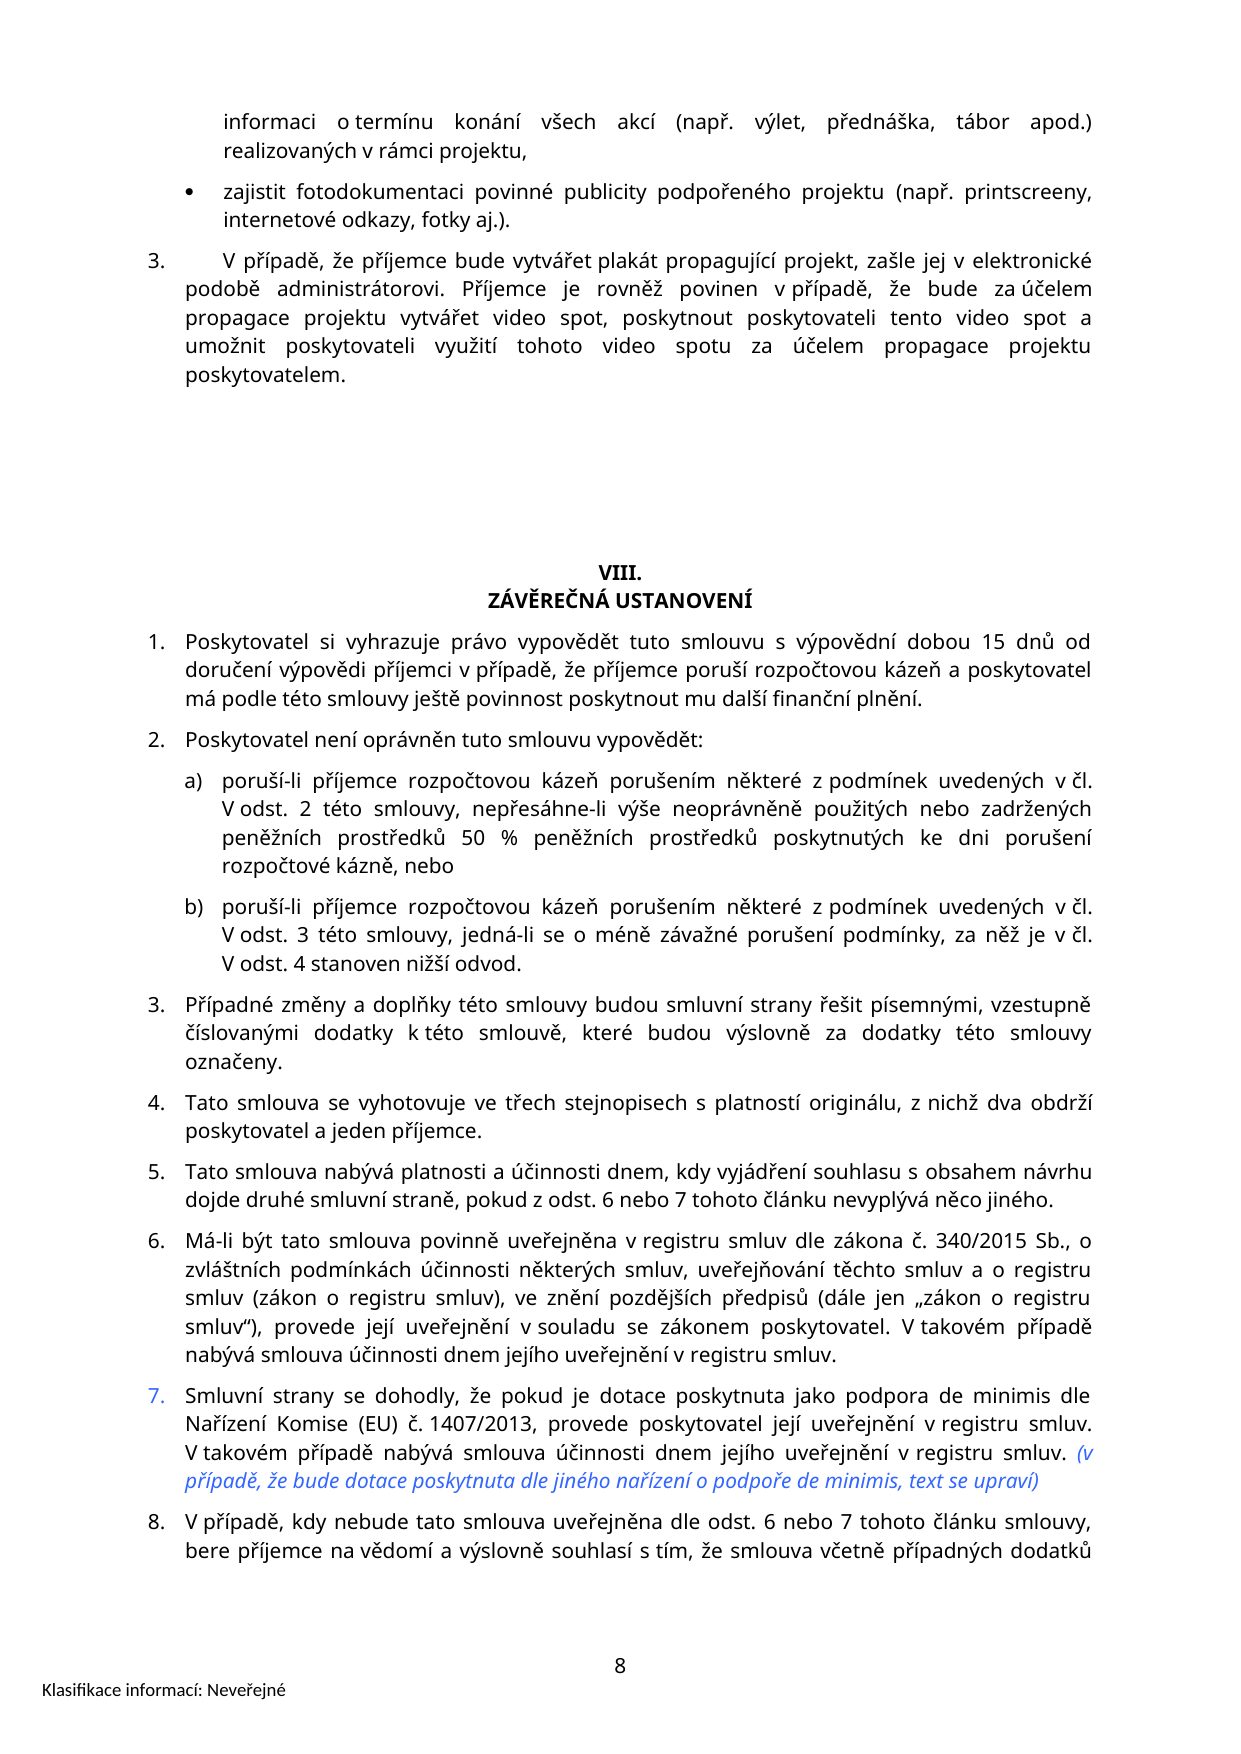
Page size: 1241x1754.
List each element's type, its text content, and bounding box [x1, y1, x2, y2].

list Poskytovatel si vyhrazuje právo vypovědět tuto smlouvu s výpovědní dobou 15 dnů od doručení výpovědi příjemci v případě, že příjemce poruší rozpočtovou kázeň a poskytovatel má podle této smlouvy ještě povinnost poskytnout mu další finanční plnění. [148, 627, 1092, 712]
list Tato smlouva se vyhotovuje ve třech stejnopisech s platností originálu, z nichž dva obdrží poskytovatel a jeden příjemce. [148, 1088, 1092, 1144]
list poruší-li příjemce rozpočtovou kázeň porušením některé z podmínek uvedených v čl. V odst. 2 této smlouvy, nepřesáhne-li výše neoprávněně použitých nebo zadržených peněžních prostředků 50 % peněžních prostředků poskytnutých ke dni porušení rozpočtové kázně, nebo [184, 766, 1092, 879]
list Smluvní strany se dohodly, že pokud je dotace poskytnuta jako podpora de minimis dle Nařízení Komise (EU) č. 1407/2013, provede poskytovatel její uveřejnění v registru smluv. V takovém případě nabývá smlouva účinnosti dnem jejího uveřejnění v registru smluv. (v případě, že bude dotace poskytnuta dle jiného nařízení o podpoře de minimis, text se upraví) [148, 1381, 1092, 1495]
list zajistit fotodokumentaci povinné publicity podpořeného projektu (např. printscreeny, internetové odkazy, fotky aj.). [186, 177, 1092, 234]
list Případné změny a doplňky této smlouvy budou smluvní strany řešit písemnými, vzestupně číslovanými dodatky k této smlouvě, které budou výslovně za dodatky této smlouvy označeny. [148, 990, 1092, 1075]
list Poskytovatel není oprávněn tuto smlouvu vypovědět: [148, 725, 1092, 753]
subtitle ZÁVĚREČNÁ USTANOVENÍ [148, 586, 1092, 614]
list V případě, že příjemce bude vytvářet plakát propagující projekt, zašle jej v elektronické podobě administrátorovi. Příjemce je rovněž povinen v případě, že bude za účelem propagace projektu vytvářet video spot, poskytnout poskytovateli tento video spot a umožnit poskytovateli využití tohoto video spotu za účelem propagace projektu poskytovatelem. [148, 246, 1092, 388]
list Má-li být tato smlouva povinně uveřejněna v registru smluv dle zákona č. 340/2015 Sb., o zvláštních podmínkách účinnosti některých smluv, uveřejňování těchto smluv a o registru smluv (zákon o registru smluv), ve znění pozdějších předpisů (dále jen „zákon o registru smluv“), provede její uveřejnění v souladu se zákonem poskytovatel. V takovém případě nabývá smlouva účinnosti dnem jejího uveřejnění v registru smluv. [148, 1226, 1092, 1369]
list informaci o termínu konání všech akcí (např. výlet, přednáška, tábor apod.) realizovaných v rámci projektu, [186, 107, 1092, 164]
list poruší-li příjemce rozpočtovou kázeň porušením některé z podmínek uvedených v čl. V odst. 3 této smlouvy, jedná-li se o méně závažné porušení podmínky, za něž je v čl. V odst. 4 stanoven nižší odvod. [184, 892, 1092, 977]
list V případě, kdy nebude tato smlouva uveřejněna dle odst. 6 nebo 7 tohoto článku smlouvy, bere příjemce na vědomí a výslovně souhlasí s tím, že smlouva včetně případných dodatků [148, 1507, 1092, 1564]
list Tato smlouva nabývá platnosti a účinnosti dnem, kdy vyjádření souhlasu s obsahem návrhu dojde druhé smluvní straně, pokud z odst. 6 nebo 7 tohoto článku nevyplývá něco jiného. [148, 1157, 1092, 1214]
text VIII. [148, 558, 1092, 586]
